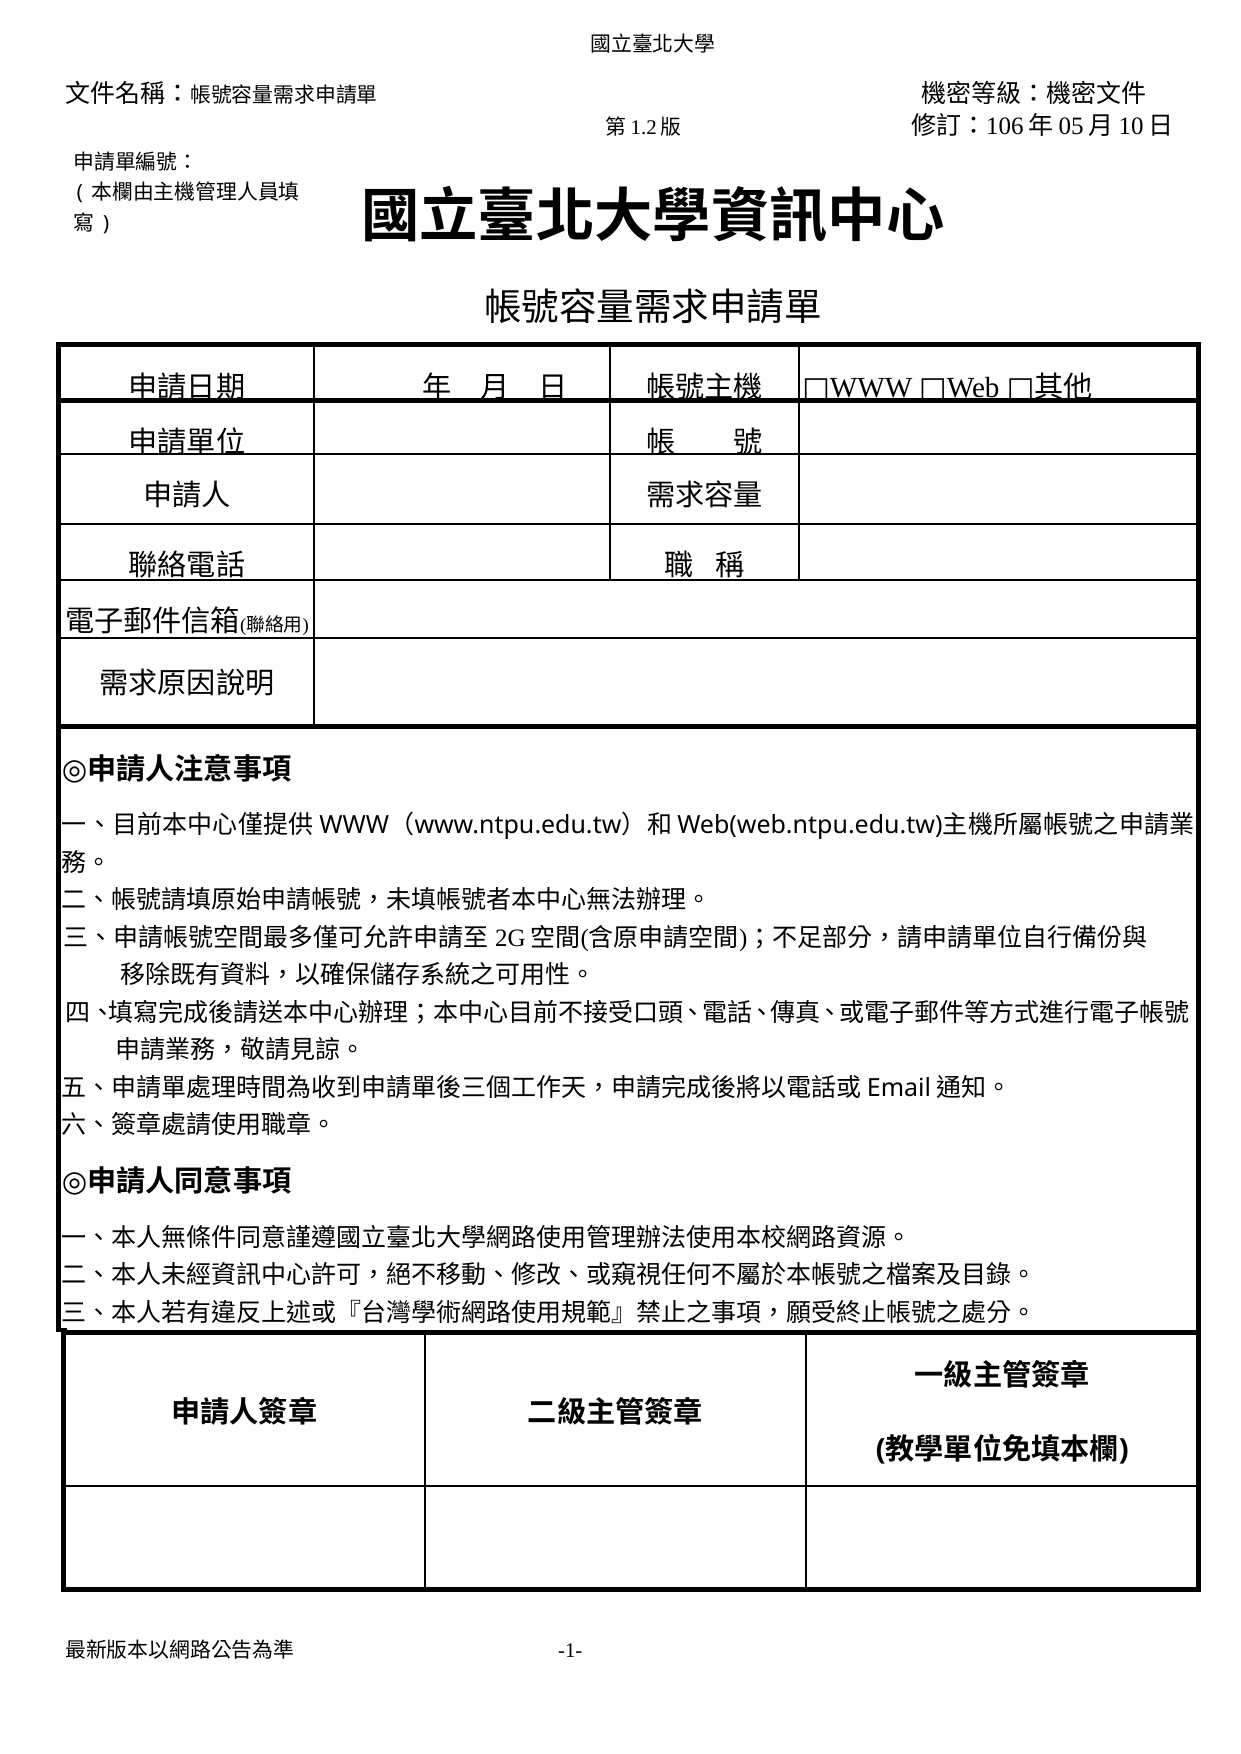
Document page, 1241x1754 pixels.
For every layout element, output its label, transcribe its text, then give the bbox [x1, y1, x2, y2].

table_cell [800, 525, 1196, 579]
table_cell 申請人 [61, 455, 313, 523]
table_cell 職 稱 [611, 525, 798, 579]
table_cell [426, 1487, 805, 1587]
table_cell [315, 455, 609, 523]
table_cell [66, 1487, 424, 1587]
table_cell [315, 581, 1196, 637]
table_cell [807, 1487, 1196, 1587]
table_cell [315, 403, 609, 453]
table_cell 電子郵件信箱(聯絡用) [61, 581, 313, 637]
table_cell 申請單位 [61, 403, 313, 453]
table_cell 申請人簽章 [66, 1335, 424, 1485]
table_cell [800, 403, 1196, 453]
table_header 年 月 日 [315, 347, 609, 397]
table_cell [800, 455, 1196, 523]
table_cell 聯絡電話 [61, 525, 313, 579]
table_cell 帳 號 [611, 403, 798, 453]
table_header 帳號主機 [611, 347, 798, 397]
text 國立臺北大學資訊中心 [65, 154, 1175, 267]
table_cell 一級主管簽章 (教學單位免填本欄) [807, 1335, 1196, 1485]
table_cell [315, 525, 609, 579]
table_header 申請日期 [61, 347, 313, 397]
table_cell 需求原因說明 [61, 639, 313, 724]
table_cell 需求容量 (請詳注意事項三) [611, 455, 798, 523]
table_cell [315, 639, 1196, 724]
text 帳號容量需求申請單 [65, 267, 1175, 342]
table_header □WWW □Web □其他_____ [800, 347, 1196, 397]
table_cell ◎申請人注意事項 一、目前本中心僅提供WWW（www.ntpu.edu.tw）和Web(web.ntpu.edu.tw)主機所屬帳號之申請業務。 二、帳號請填原始申請帳號，未填帳號者本中心無法辦理。 三、申請帳號空間最多僅可允許申請至2G空間(含原申請空間)；不足部分，請申請單位自行備份與移除既有資料，以確保儲存系統之可用性。 四、填寫完成後請送本中心辦理；本中心目前不接受口頭、電話、傳真、或電子郵件等方式進行電子帳號申請業務，敬請見諒。 五、申請單處理時間為收到申請單後三個工作天，申請完成後將以電話或Email通知。 六、簽章處請使用職章。 ◎申請人同意事項 一、本人無條件同意謹遵國立臺北大學網路使用管理辦法使用本校網路資源。 二、本人未經資訊中心許可，絕不移動、修改、或窺視任何不屬於本帳號之檔案及目錄。 三、本人若有違反上述或『台灣學術網路使用規範』禁止之事項，願受終止帳號之處分。 四、為提昇本校之服務，您的資料將用於本校教學研究相關服務及其他合於本校校務運作資料項目之業務需要所為之行為，本校不會將其做為超出前述說明以外的用途，亦不會任意對其他第三者揭露。 若申請人同意上述事項，則請於申請單下方之申請人簽章處核章，以便進行申請作業。 [61, 729, 1196, 1329]
table_cell 二級主管簽章 [426, 1335, 805, 1485]
